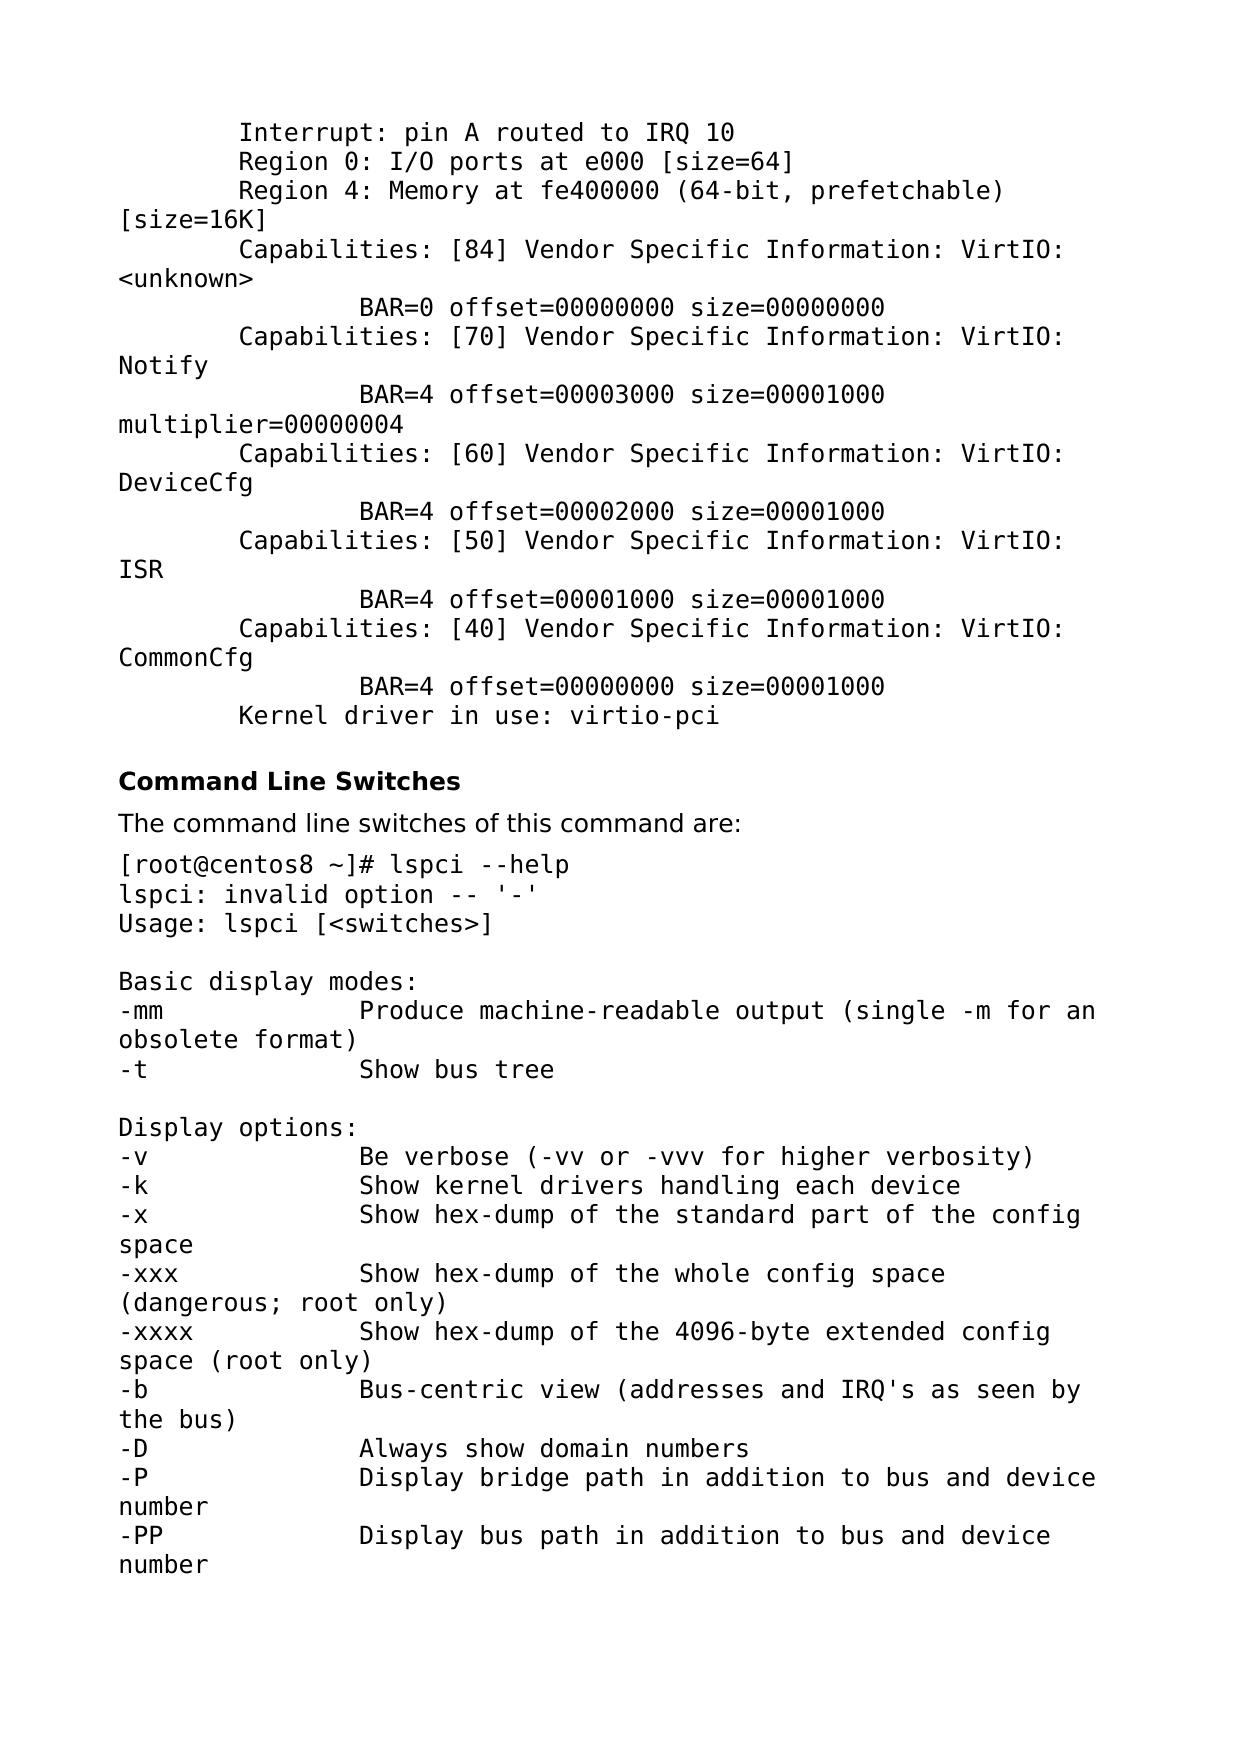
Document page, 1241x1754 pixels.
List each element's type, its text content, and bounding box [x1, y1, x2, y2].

text The command line switches of this command are: [118, 809, 1122, 838]
text [root@centos8 ~]# lspci --help lspci: invalid option -- '-' Usage: lspci [<switches>] Basic display modes: -mm Produce machine-readable output (single -m for an obsolete format) -t Show bus tree Display options: -v Be verbose (-vv or -vvv for higher verbosity) -k Show kernel drivers handling each device -x Show hex-dump of the standard part of the config space -xxx Show hex-dump of the whole config space (dangerous; root only) -xxxx Show hex-dump of the 4096-byte extended config space (root only) -b Bus-centric view (addresses and IRQ's as seen by the bus) -D Always show domain numbers -P Display bridge path in addition to bus and device number -PP Display bus path in addition to bus and device number [118, 851, 1122, 1609]
text Interrupt: pin A routed to IRQ 10 Region 0: I/O ports at e000 [size=64] Region 4: Memory at fe400000 (64-bit, prefetchable) [size=16K] Capabilities: [84] Vendor Specific Information: VirtIO: <unknown> BAR=0 offset=00000000 size=00000000 Capabilities: [70] Vendor Specific Information: VirtIO: Notify BAR=4 offset=00003000 size=00001000 multiplier=00000004 Capabilities: [60] Vendor Specific Information: VirtIO: DeviceCfg BAR=4 offset=00002000 size=00001000 Capabilities: [50] Vendor Specific Information: VirtIO: ISR BAR=4 offset=00001000 size=00001000 Capabilities: [40] Vendor Specific Information: VirtIO: CommonCfg BAR=4 offset=00000000 size=00001000 Kernel driver in use: virtio-pci [118, 118, 1122, 731]
subtitle Command Line Switches [118, 767, 1122, 797]
